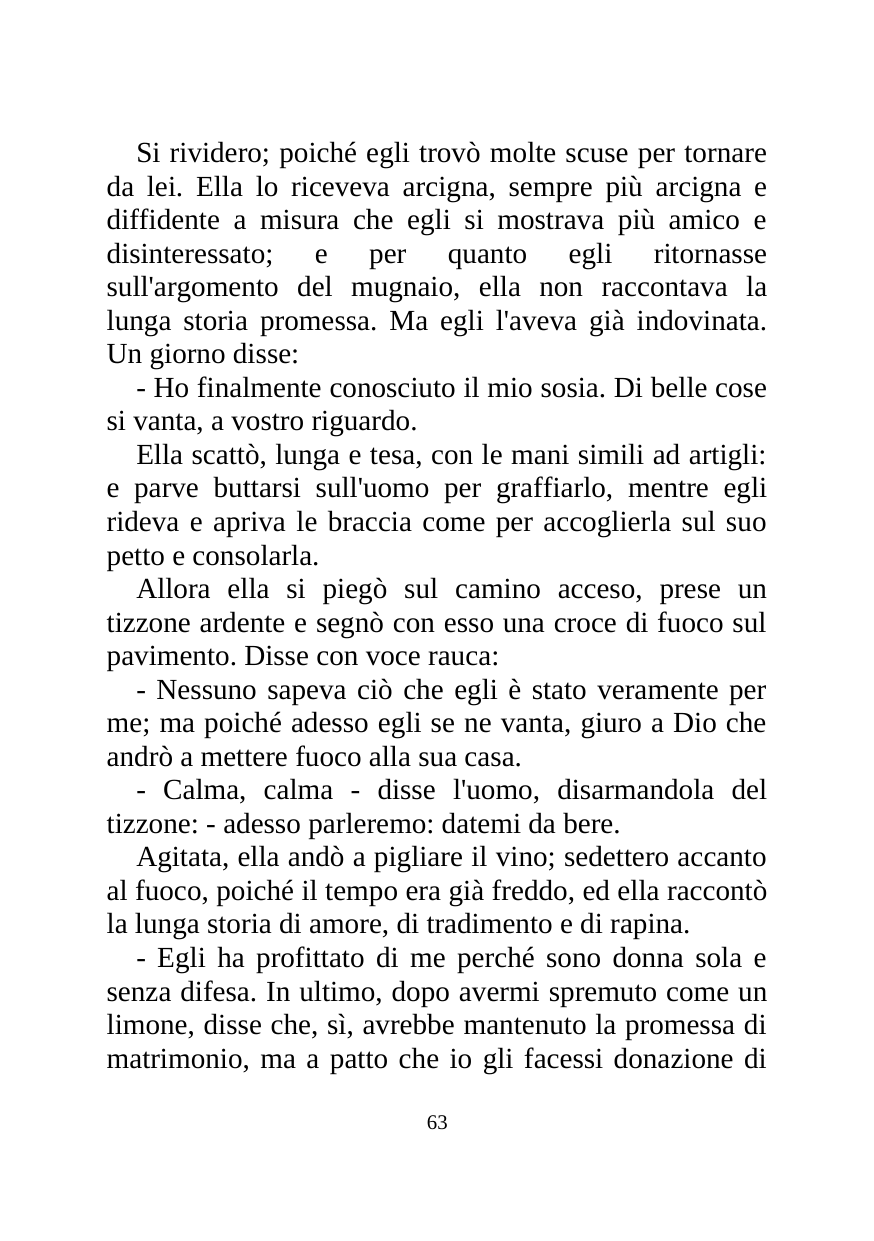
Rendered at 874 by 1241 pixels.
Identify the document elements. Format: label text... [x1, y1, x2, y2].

text - Egli ha profittato di me perché sono donna sola e senza difesa. In ultimo, dopo avermi spremuto come un limone, disse che, sì, avrebbe mantenuto la promessa di matrimonio, ma a patto che io gli facessi donazione di [106, 940, 768, 1074]
text Si rividero; poiché egli trovò molte scuse per tornare da lei. Ella lo riceveva arcigna, sempre più arcigna e diffidente a misura che egli si mostrava più amico e disinteressato; e per quanto egli ritornasse sull'argomento del mugnaio, ella non raccontava la lunga storia promessa. Ma egli l'aveva già indovinata. Un giorno disse: [106, 135, 768, 370]
text Ella scattò, lunga e tesa, con le mani simili ad artigli: e parve buttarsi sull'uomo per graffiarlo, mentre egli rideva e apriva le braccia come per accoglierla sul suo petto e consolarla. [106, 437, 768, 571]
text - Ho finalmente conosciuto il mio sosia. Di belle cose si vanta, a vostro riguardo. [106, 370, 768, 437]
text Allora ella si piegò sul camino acceso, prese un tizzone ardente e segnò con esso una croce di fuoco sul pavimento. Disse con voce rauca: [106, 571, 768, 672]
text Agitata, ella andò a pigliare il vino; sedettero accanto al fuoco, poiché il tempo era già freddo, ed ella raccontò la lunga storia di amore, di tradimento e di rapina. [106, 839, 768, 940]
text - Nessuno sapeva ciò che egli è stato veramente per me; ma poiché adesso egli se ne vanta, giuro a Dio che andrò a mettere fuoco alla sua casa. [106, 672, 768, 772]
text - Calma, calma - disse l'uomo, disarmandola del tizzone: - adesso parleremo: datemi da bere. [106, 772, 768, 839]
